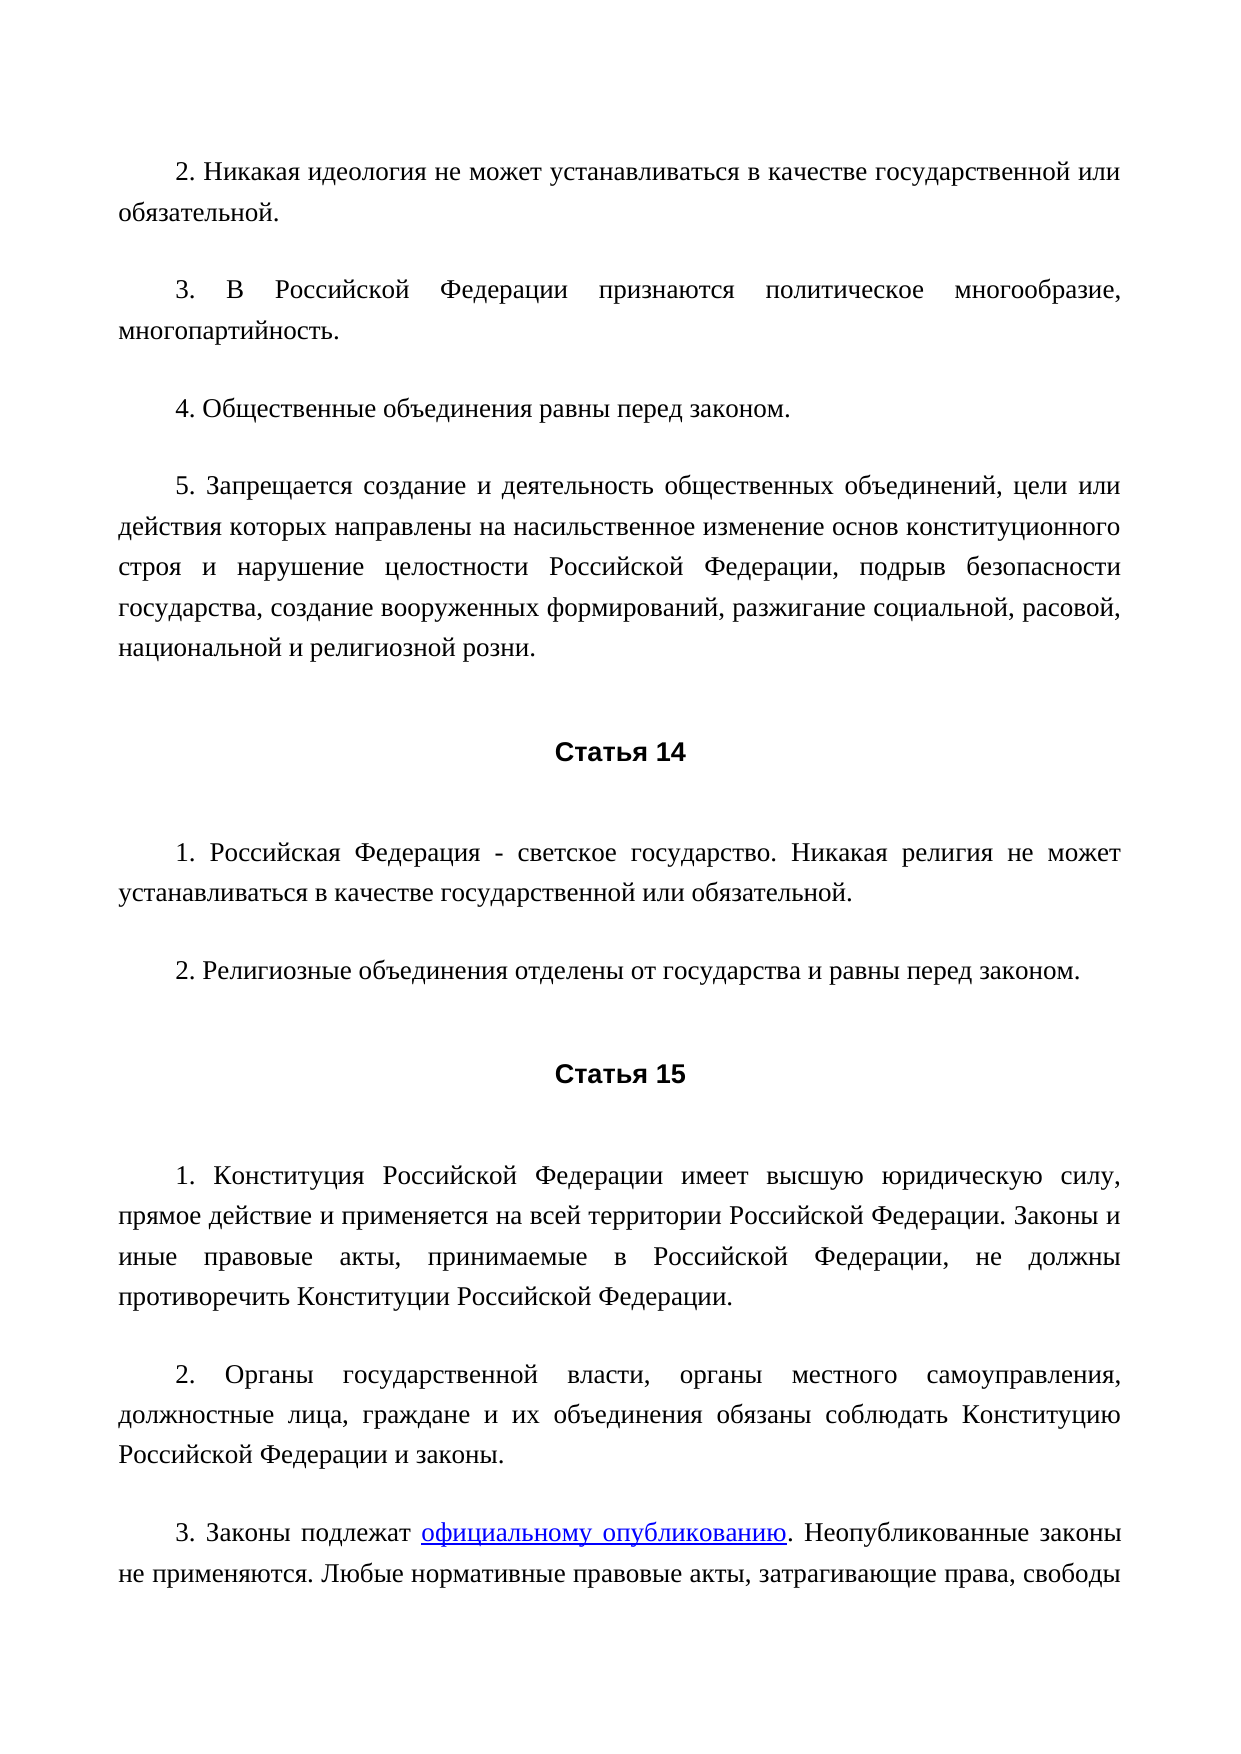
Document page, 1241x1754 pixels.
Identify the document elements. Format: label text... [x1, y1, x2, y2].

table_header Статья 14 [118, 703, 1122, 767]
text 4. Общественные объединения равны перед законом. [118, 392, 1122, 423]
text 1. Российская Федерация - светское государство. Никакая религия не может устанавливаться в качестве государственной или обязательной. [118, 836, 1122, 907]
text 1. Конституция Российской Федерации имеет высшую юридическую силу, прямое действие и применяется на всей территории Российской Федерации. Законы и иные правовые акты, принимаемые в Российской Федерации, не должны противоречить Конституции Российской Федерации. [118, 1159, 1122, 1311]
table_header Статья 15 [118, 1026, 1122, 1090]
text 2. Никакая идеология не может устанавливаться в качестве государственной или обязательной. [118, 155, 1122, 227]
text 5. Запрещается создание и деятельность общественных объединений, цели или действия которых направлены на насильственное изменение основ конституционного строя и нарушение целостности Российской Федерации, подрыв безопасности государства, создание вооруженных формирований, разжигание социальной, расовой, национальной и религиозной розни. [118, 469, 1122, 662]
text 3. В Российской Федерации признаются политическое многообразие, многопартийность. [118, 273, 1122, 345]
text 3. Законы подлежат официальному опубликованию. Неопубликованные законы не применяются. Любые нормативные правовые акты, затрагивающие права, свободы [118, 1516, 1122, 1588]
text 2. Органы государственной власти, органы местного самоуправления, должностные лица, граждане и их объединения обязаны соблюдать Конституцию Российской Федерации и законы. [118, 1358, 1122, 1470]
text 2. Религиозные объединения отделены от государства и равны перед законом. [118, 954, 1122, 985]
